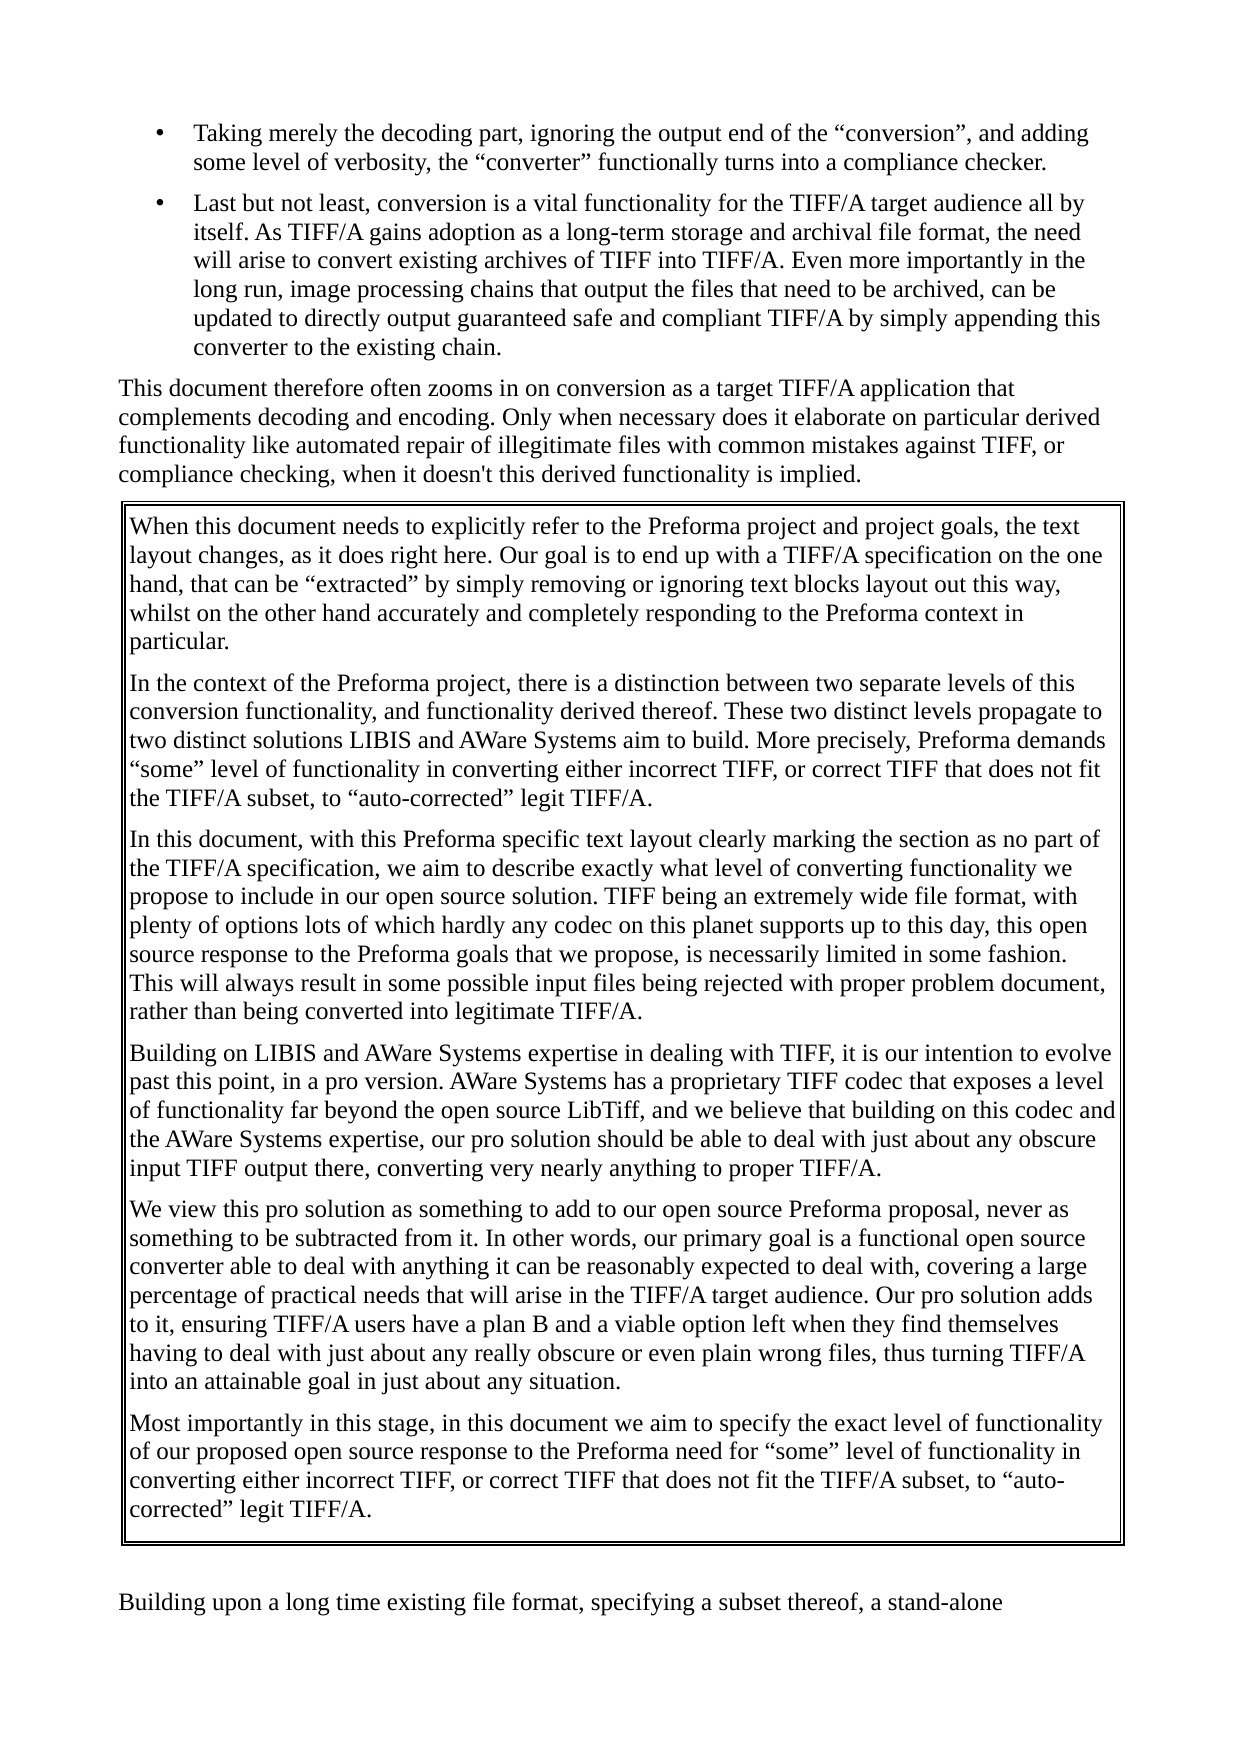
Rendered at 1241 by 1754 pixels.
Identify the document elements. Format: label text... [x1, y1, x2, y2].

list Last but not least, conversion is a vital functionality for the TIFF/A target audience all by itself. As TIFF/A gains adoption as a long-term storage and archival file format, the need will arise to convert existing archives of TIFF into TIFF/A. Even more importantly in the long run, image processing chains that output the files that need to be archived, can be updated to directly output guaranteed safe and compliant TIFF/A by simply appending this converter to the existing chain. [156, 188, 1122, 361]
list Taking merely the decoding part, ignoring the output end of the “conversion”, and adding some level of verbosity, the “converter” functionally turns into a compliance checker. [156, 118, 1122, 176]
text This document therefore often zooms in on conversion as a target TIFF/A application that complements decoding and encoding. Only when necessary does it elaborate on particular derived functionality like automated repair of illegitimate files with common mistakes against TIFF, or compliance checking, when it doesn't this derived functionality is implied. [118, 373, 1122, 488]
text Building upon a long time existing file format, specifying a subset thereof, a stand-alone [118, 1587, 1122, 1616]
table_header When this document needs to explicitly refer to the Preforma project and project goals, the text layout changes, as it does right here. Our goal is to end up with a TIFF/A specification on the one hand, that can be “extracted” by simply removing or ignoring text blocks layout out this way, whilst on the other hand accurately and completely responding to the Preforma context in particular. In the context of the Preforma project, there is a distinction between two separate levels of this conversion functionality, and functionality derived thereof. These two distinct levels propagate to two distinct solutions LIBIS and AWare Systems aim to build. More precisely, Preforma demands “some” level of functionality in converting either incorrect TIFF, or correct TIFF that does not fit the TIFF/A subset, to “auto-corrected” legit TIFF/A. In this document, with this Preforma specific text layout clearly marking the section as no part of the TIFF/A specification, we aim to describe exactly what level of converting functionality we propose to include in our open source solution. TIFF being an extremely wide file format, with plenty of options lots of which hardly any codec on this planet supports up to this day, this open source response to the Preforma goals that we propose, is necessarily limited in some fashion. This will always result in some possible input files being rejected with proper problem document, rather than being converted into legitimate TIFF/A. Building on LIBIS and AWare Systems expertise in dealing with TIFF, it is our intention to evolve past this point, in a pro version. AWare Systems has a proprietary TIFF codec that exposes a level of functionality far beyond the open source LibTiff, and we believe that building on this codec and the AWare Systems expertise, our pro solution should be able to deal with just about any obscure input TIFF output there, converting very nearly anything to proper TIFF/A. We view this pro solution as something to add to our open source Preforma proposal, never as something to be subtracted from it. In other words, our primary goal is a functional open source converter able to deal with anything it can be reasonably expected to deal with, covering a large percentage of practical needs that will arise in the TIFF/A target audience. Our pro solution adds to it, ensuring TIFF/A users have a plan B and a viable option left when they find themselves having to deal with just about any really obscure or even plain wrong files, thus turning TIFF/A into an attainable goal in just about any situation. Most importantly in this stage, in this document we aim to specify the exact level of functionality of our proposed open source response to the Preforma need for “some” level of functionality in converting either incorrect TIFF, or correct TIFF that does not fit the TIFF/A subset, to “auto-corrected” legit TIFF/A. [126, 506, 1120, 1541]
